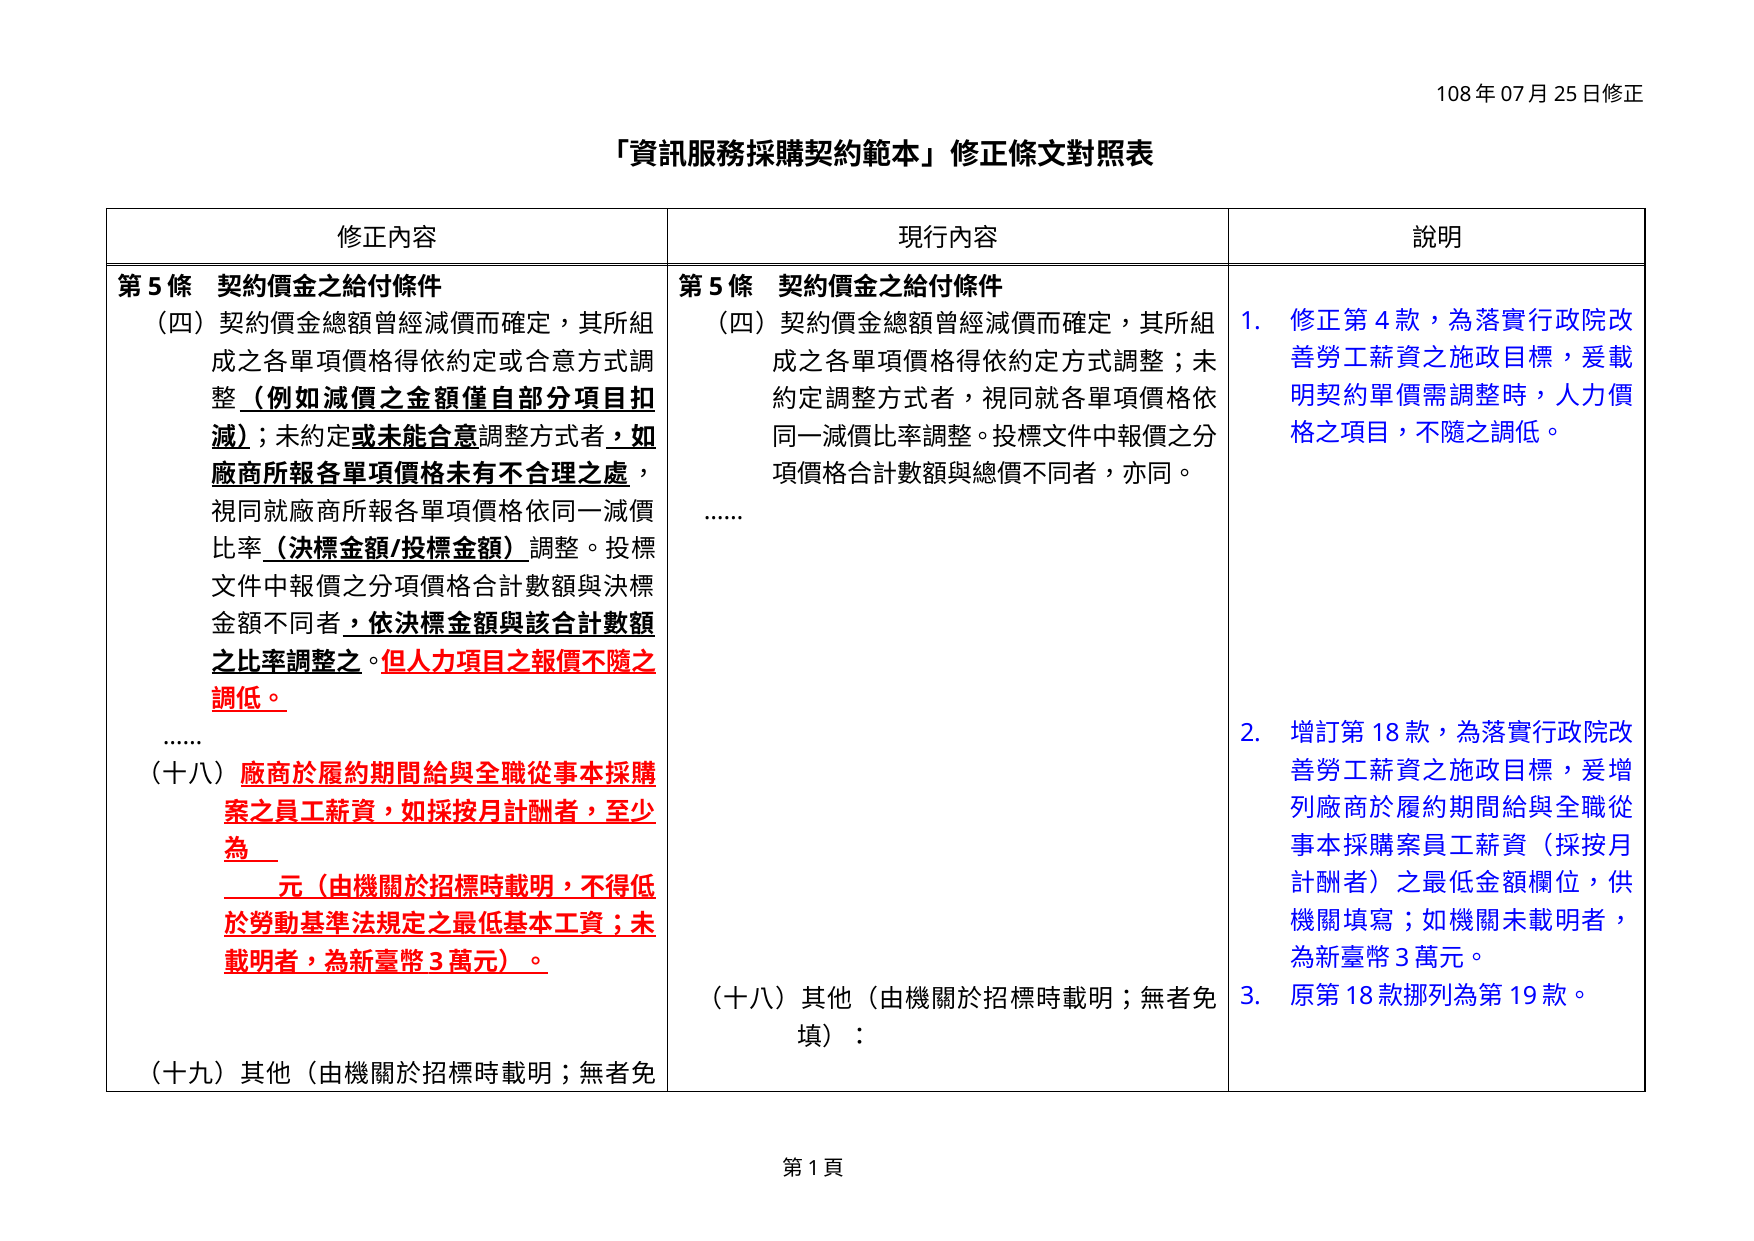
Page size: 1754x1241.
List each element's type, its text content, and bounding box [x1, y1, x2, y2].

table_header 現行內容 [668, 209, 1228, 262]
table_cell 修正第4款，為落實行政院改善勞工薪資之施政目標，爰載明契約單價需調整時，人力價格之項目，不隨之調低。 增訂第18款，為落實行政院改善勞工薪資之施政目標，爰增列廠商於履約期間給與全職從事本採購案員工薪資（採按月計酬者）之最低金額欄位，供機關填寫；如機關未載明者，為新臺幣3萬元。 原第18款挪列為第19款。 [1229, 266, 1644, 1091]
table_cell 第5條 契約價金之給付條件 （四）契約價金總額曾經減價而確定，其所組成之各單項價格得依約定或合意方式調整（例如減價之金額僅自部分項目扣減）；未約定或未能合意調整方式者，如廠商所報各單項價格未有不合理之處，視同就廠商所報各單項價格依同一減價比率（決標金額/投標金額）調整。投標文件中報價之分項價格合計數額與決標金額不同者，依決標金額與該合計數額之比率調整之。但人力項目之報價不隨之調低。 …… （十八）廠商於履約期間給與全職從事本採購案之員工薪資，如採按月計酬者，至少為 元（由機關於招標時載明，不得低於勞動基準法規定之最低基本工資；未載明者，為新臺幣3萬元）。 （十九）其他（由機關於招標時載明；無者免 [107, 266, 667, 1091]
table_header 說明 [1229, 209, 1644, 262]
text 「資訊服務採購契約範本」修正條文對照表 [106, 114, 1648, 189]
table_cell 第5條 契約價金之給付條件 （四）契約價金總額曾經減價而確定，其所組成之各單項價格得依約定方式調整；未約定調整方式者，視同就各單項價格依同一減價比率調整。投標文件中報價之分項價格合計數額與總價不同者，亦同。 …… （十八）其他（由機關於招標時載明；無者免填）： [668, 266, 1228, 1091]
table_header 修正內容 [107, 209, 667, 262]
